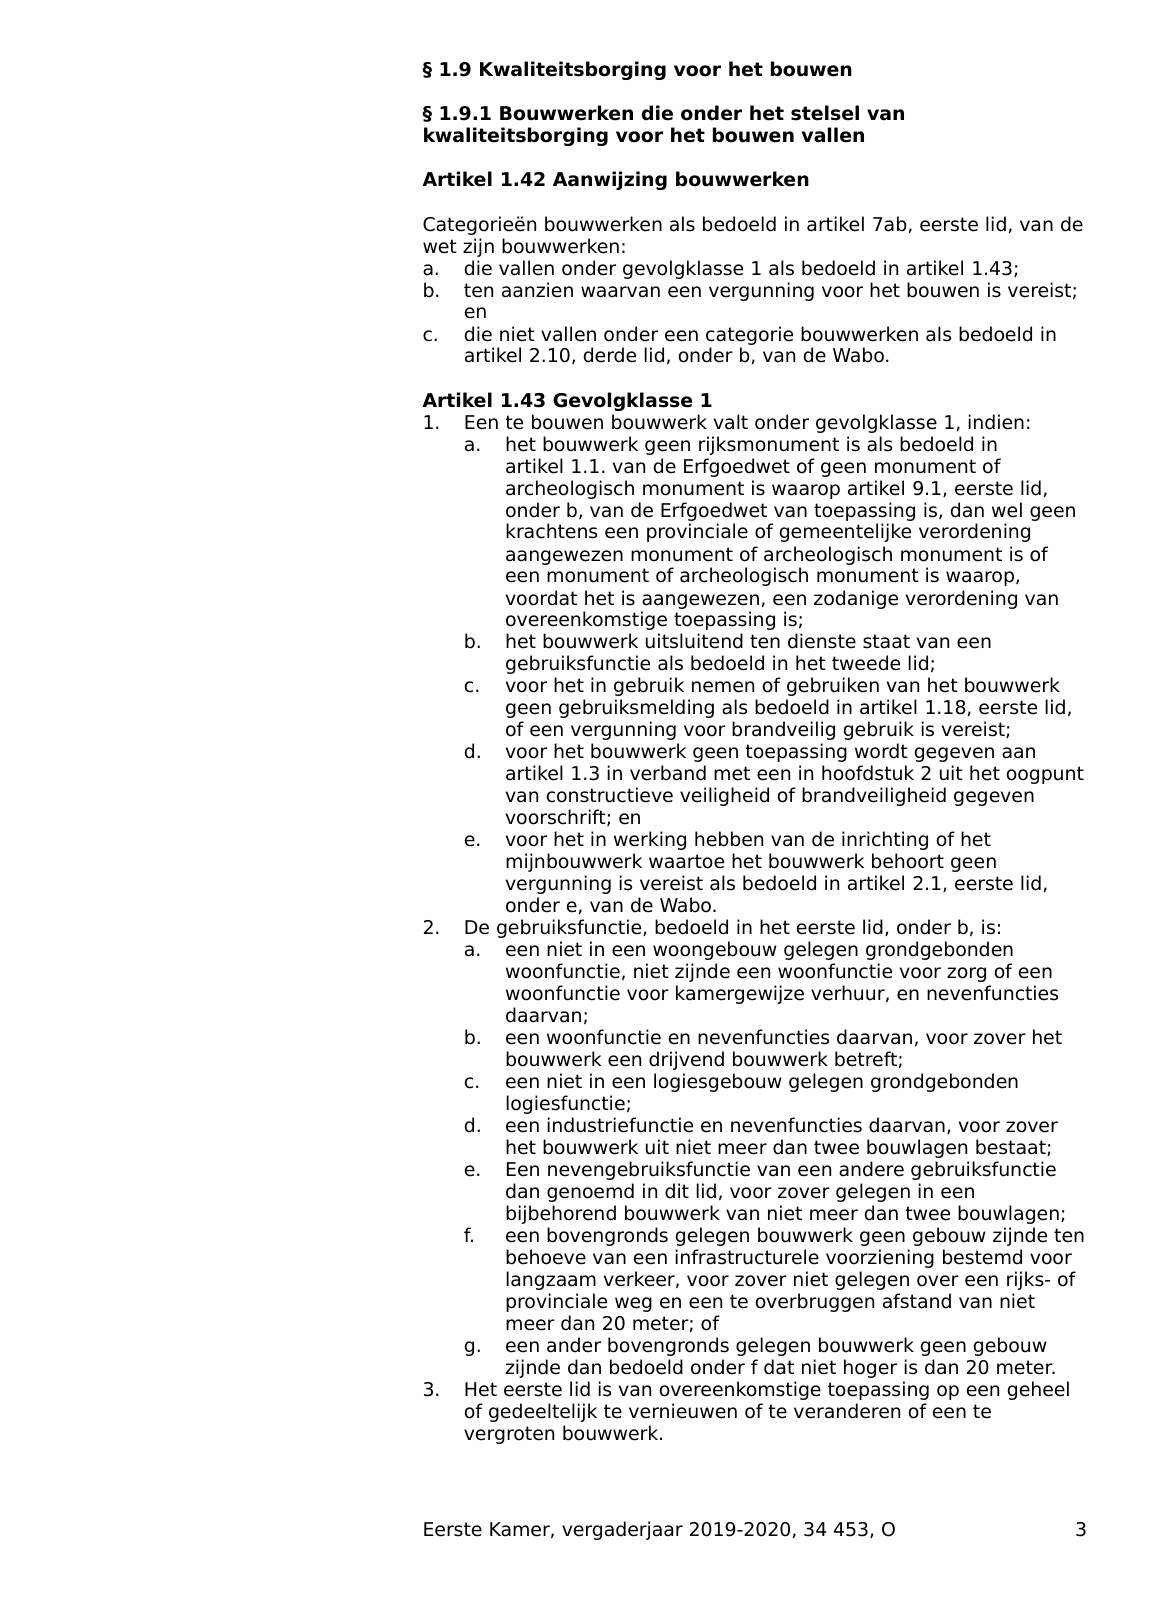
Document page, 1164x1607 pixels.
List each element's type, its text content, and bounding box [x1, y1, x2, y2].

text b. ten aanzien waarvan een vergunning voor het bouwen is vereist; en [422, 279, 1087, 323]
text e. voor het in werking hebben van de inrichting of het mijnbouwwerk waartoe het bouwwerk behoort geen vergunning is vereist als bedoeld in artikel 2.1, eerste lid, onder e, van de Wabo. [464, 829, 1087, 917]
subtitle Artikel 1.43 Gevolgklasse 1 [422, 389, 1087, 412]
text c. een niet in een logiesgebouw gelegen grondgebonden logiesfunctie; [464, 1071, 1087, 1115]
text c. voor het in gebruik nemen of gebruiken van het bouwwerk geen gebruiksmelding als bedoeld in artikel 1.18, eerste lid, of een vergunning voor brandveilig gebruik is vereist; [464, 675, 1087, 741]
text b. een woonfunctie en nevenfuncties daarvan, voor zover het bouwwerk een drijvend bouwwerk betreft; [464, 1027, 1087, 1071]
text d. voor het bouwwerk geen toepassing wordt gegeven aan artikel 1.3 in verband met een in hoofdstuk 2 uit het oogpunt van constructieve veiligheid of brandveiligheid gegeven voorschrift; en [464, 741, 1087, 829]
text a. een niet in een woongebouw gelegen grondgebonden woonfunctie, niet zijnde een woonfunctie voor zorg of een woonfunctie voor kamergewijze verhuur, en nevenfuncties daarvan; [464, 939, 1087, 1027]
subtitle Artikel 1.42 Aanwijzing bouwwerken [422, 169, 1087, 191]
text 1. Een te bouwen bouwwerk valt onder gevolgklasse 1, indien: [422, 412, 1087, 433]
subtitle § 1.9.1 Bouwwerken die onder het stelsel van kwaliteitsborging voor het bouwen vallen [422, 103, 1087, 147]
text 2. De gebruiksfunctie, bedoeld in het eerste lid, onder b, is: [422, 917, 1087, 939]
subtitle § 1.9 Kwaliteitsborging voor het bouwen [422, 59, 1087, 81]
text d. een industriefunctie en nevenfuncties daarvan, voor zover het bouwwerk uit niet meer dan twee bouwlagen bestaat; [464, 1115, 1087, 1159]
text e. Een nevengebruiksfunctie van een andere gebruiksfunctie dan genoemd in dit lid, voor zover gelegen in een bijbehorend bouwwerk van niet meer dan twee bouwlagen; [464, 1159, 1087, 1225]
text b. het bouwwerk uitsluitend ten dienste staat van een gebruiksfunctie als bedoeld in het tweede lid; [464, 631, 1087, 675]
text g. een ander bovengronds gelegen bouwwerk geen gebouw zijnde dan bedoeld onder f dat niet hoger is dan 20 meter. [464, 1335, 1087, 1379]
text a. die vallen onder gevolgklasse 1 als bedoeld in artikel 1.43; [422, 257, 1087, 279]
text f. een bovengronds gelegen bouwwerk geen gebouw zijnde ten behoeve van een infrastructurele voorziening bestemd voor langzaam verkeer, voor zover niet gelegen over een rijks- of provinciale weg en een te overbruggen afstand van niet meer dan 20 meter; of [464, 1225, 1087, 1335]
text 3. Het eerste lid is van overeenkomstige toepassing op een geheel of gedeeltelijk te vernieuwen of te veranderen of een te vergroten bouwwerk. [422, 1379, 1087, 1444]
text c. die niet vallen onder een categorie bouwwerken als bedoeld in artikel 2.10, derde lid, onder b, van de Wabo. [422, 323, 1087, 367]
text a. het bouwwerk geen rijksmonument is als bedoeld in artikel 1.1. van de Erfgoedwet of geen monument of archeologisch monument is waarop artikel 9.1, eerste lid, onder b, van de Erfgoedwet van toepassing is, dan wel geen krachtens een provinciale of gemeentelijke verordening aangewezen monument of archeologisch monument is of een monument of archeologisch monument is waarop, voordat het is aangewezen, een zodanige verordening van overeenkomstige toepassing is; [464, 433, 1087, 631]
text Categorieën bouwwerken als bedoeld in artikel 7ab, eerste lid, van de wet zijn bouwwerken: [422, 213, 1087, 257]
